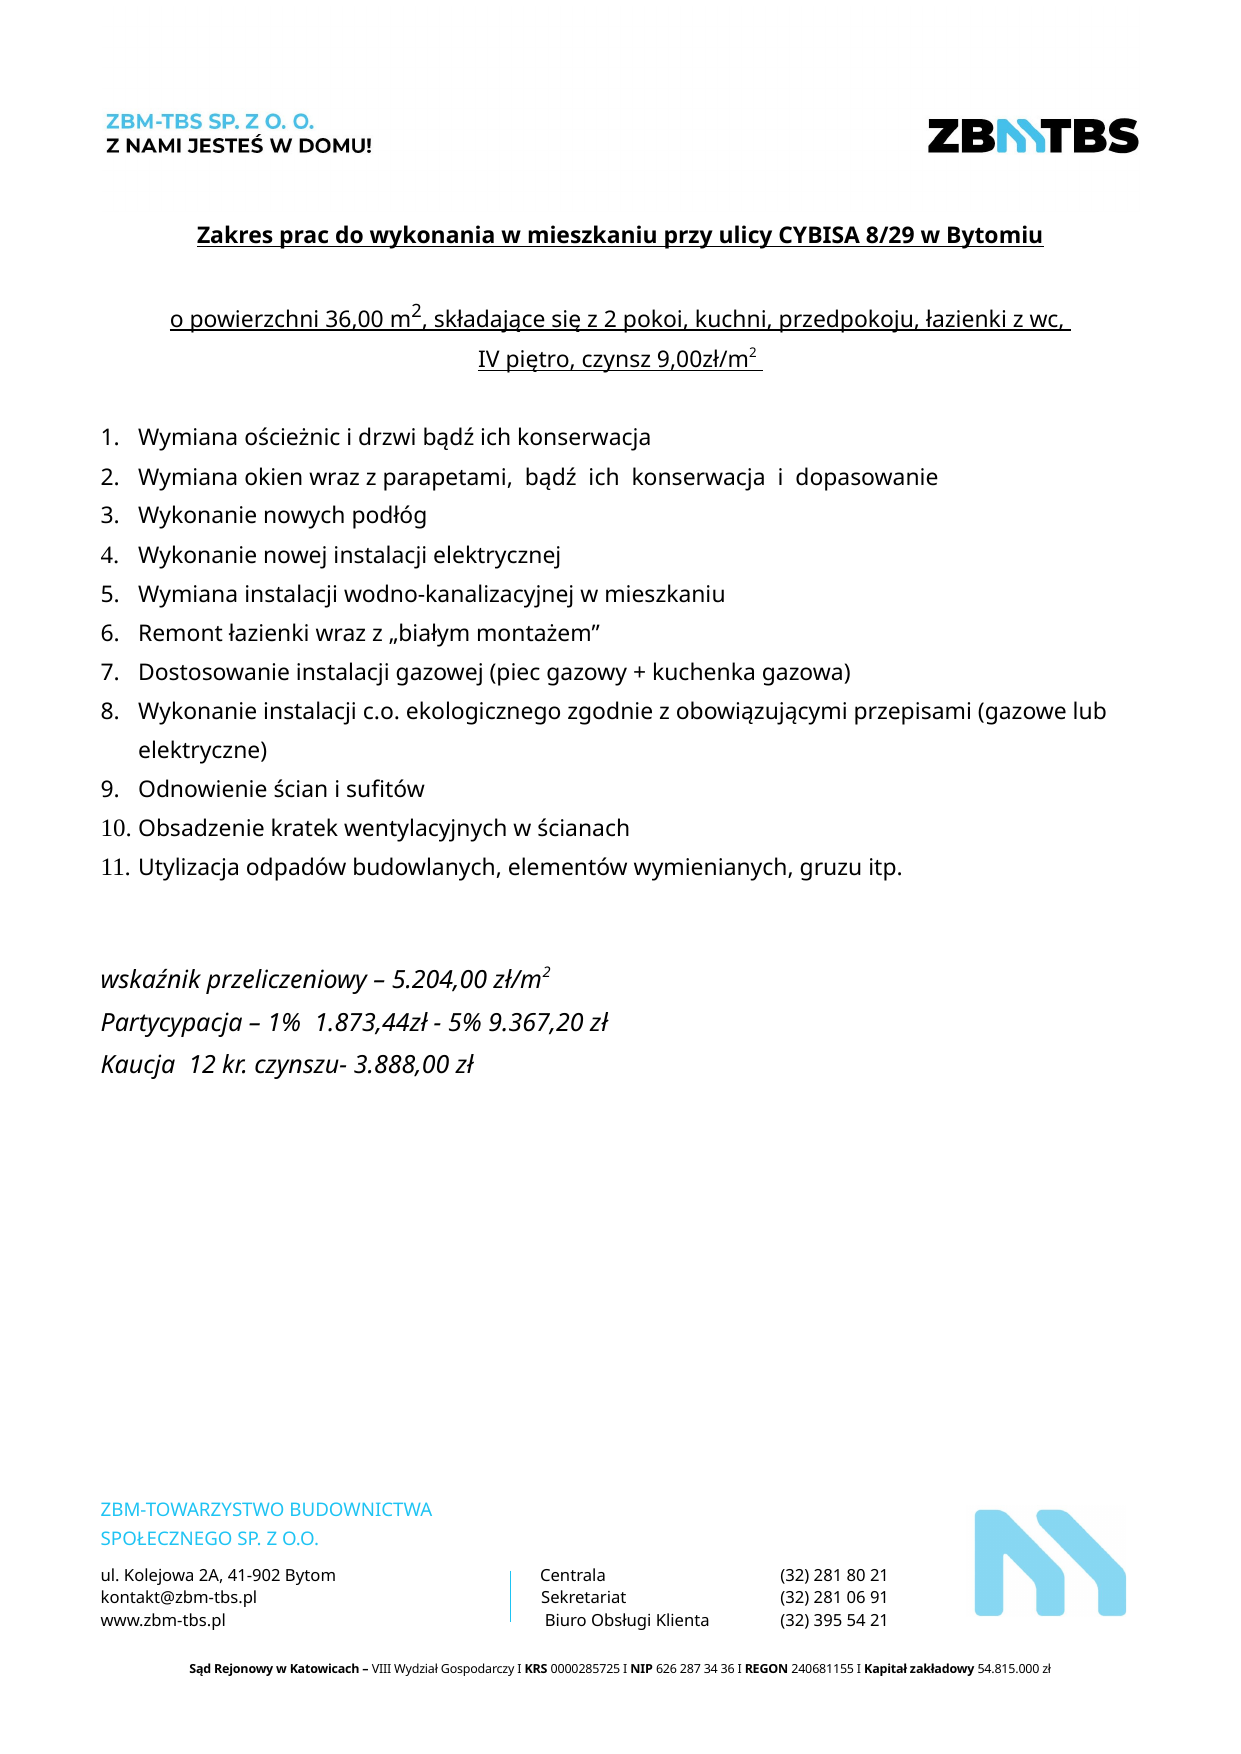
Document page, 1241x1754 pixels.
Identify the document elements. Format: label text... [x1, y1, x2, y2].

text wskaźnik przeliczeniowy – 5.204,00 zł/m2 [100, 962, 1140, 996]
text o powierzchni 36,00 m2, składające się z 2 pokoi, kuchni, przedpokoju, łazienki z wc, [100, 297, 1140, 334]
list Wymiana instalacji wodno-kanalizacyjnej w mieszkaniu [100, 578, 1140, 609]
text Zakres prac do wykonania w mieszkaniu przy ulicy CYBISA 8/29 w Bytomiu [100, 195, 1140, 251]
list Utylizacja odpadów budowlanych, elementów wymienianych, gruzu itp. [100, 851, 1140, 882]
list Remont łazienki wraz z „białym montażem” [100, 617, 1140, 648]
list Wykonanie nowych podłóg [100, 499, 1140, 531]
picture [965, 1505, 1127, 1617]
text IV piętro, czynsz 9,00zł/m2 [100, 343, 1140, 374]
list Wymiana okien wraz z parapetami, bądź ich konserwacja i dopasowanie [100, 460, 1140, 492]
list Dostosowanie instalacji gazowej (piec gazowy + kuchenka gazowa) [100, 656, 1140, 687]
list Odnowienie ścian i sufitów [100, 773, 1140, 804]
list Obsadzenie kratek wentylacyjnych w ścianach [100, 812, 1140, 843]
text Kaucja 12 kr. czynszu- 3.888,00 zł [100, 1047, 1140, 1081]
list Wykonanie instalacji c.o. ekologicznego zgodnie z obowiązującymi przepisami (gazowe lub elektryczne) [100, 695, 1140, 765]
picture [101, 6, 1140, 212]
list Wykonanie nowej instalacji elektrycznej [100, 538, 1140, 570]
list Wymiana ościeżnic i drzwi bądź ich konserwacja [100, 421, 1140, 453]
text Partycypacja – 1% 1.873,44zł - 5% 9.367,20 zł [100, 1004, 1140, 1038]
